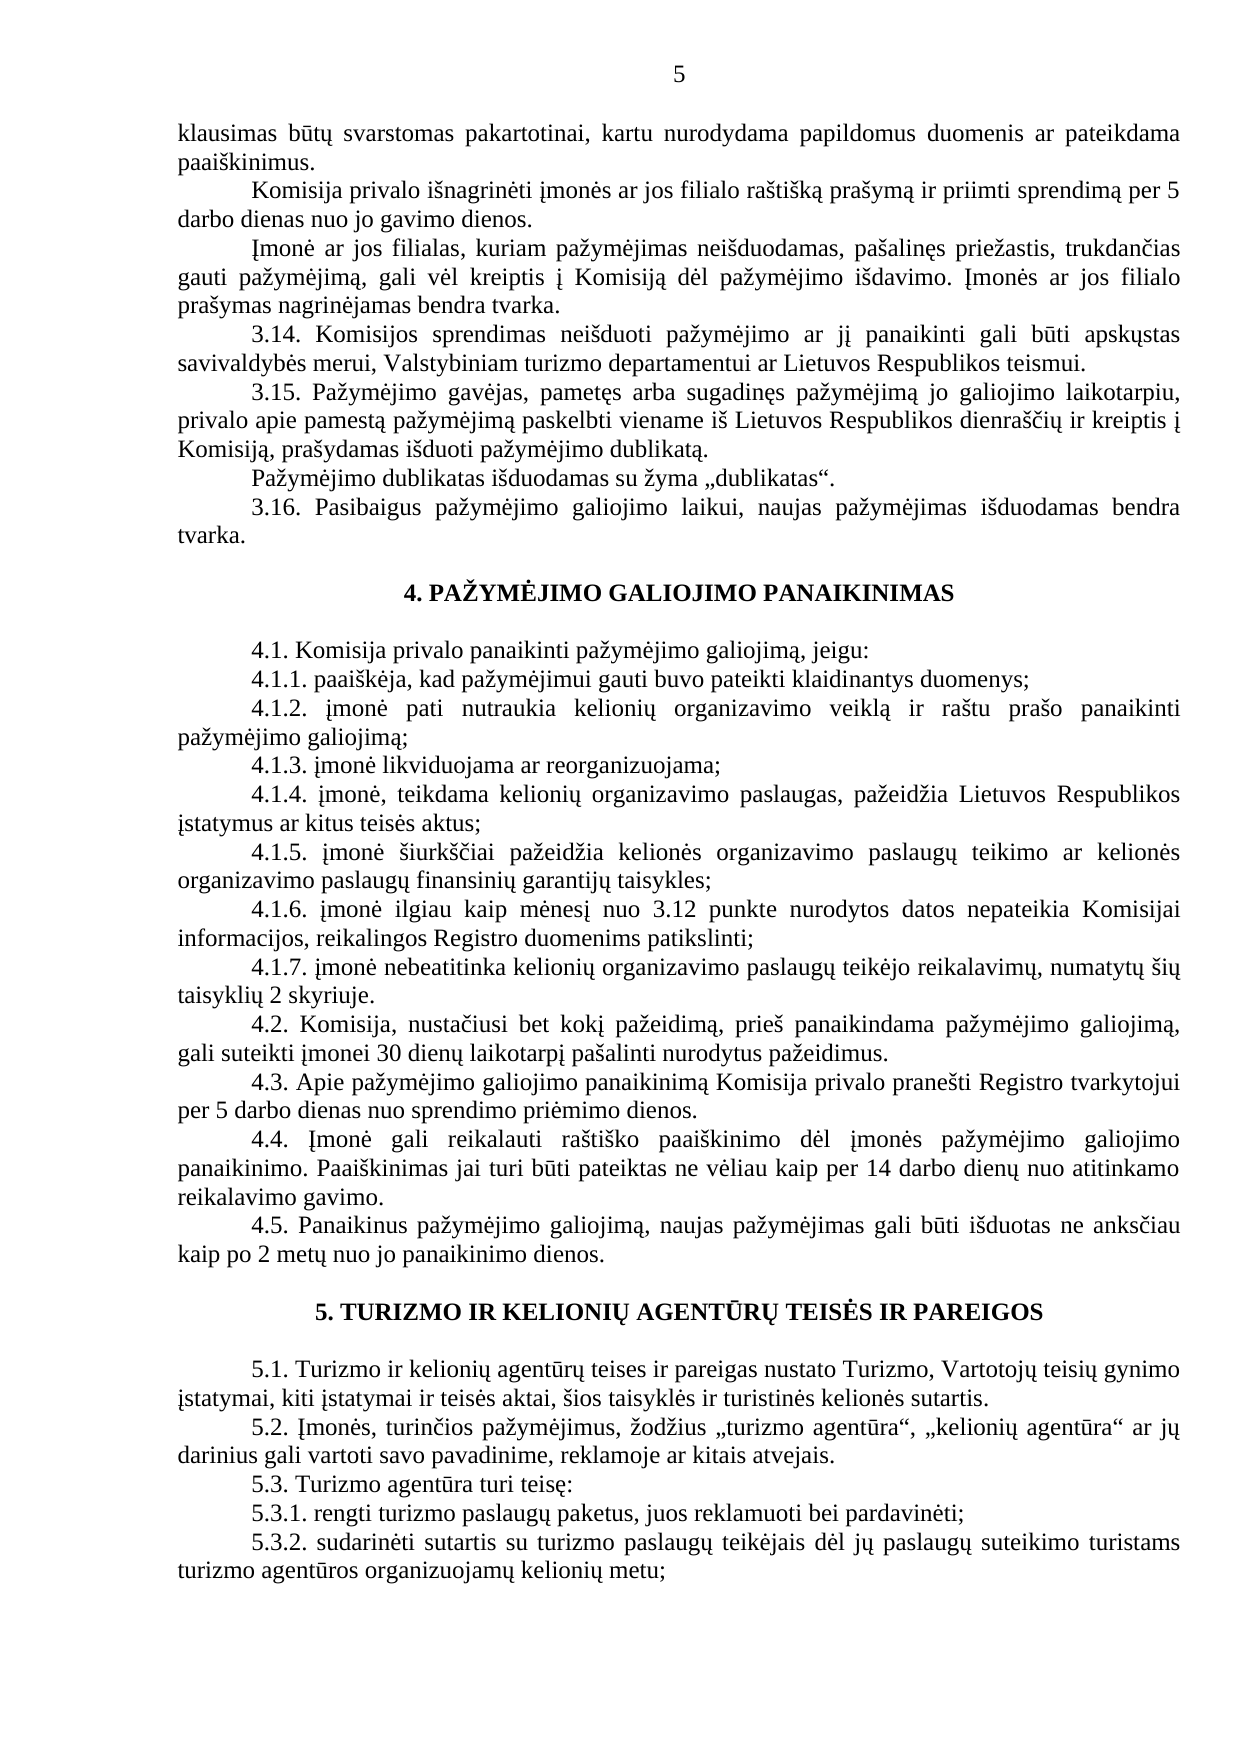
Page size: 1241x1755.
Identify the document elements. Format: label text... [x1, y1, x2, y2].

text 4.1.2. įmonė pati nutraukia kelionių organizavimo veiklą ir raštu prašo panaikinti pažymėjimo galiojimą; [177, 693, 1181, 751]
text Komisija privalo išnagrinėti įmonės ar jos filialo raštišką prašymą ir priimti sprendimą per 5 darbo dienas nuo jo gavimo dienos. [177, 176, 1181, 233]
text 5. Turizmo ir kelionių agentūrų teisės ir pareigos [177, 1297, 1181, 1326]
text 4.3. Apie pažymėjimo galiojimo panaikinimą Komisija privalo pranešti Registro tvarkytojui per 5 darbo dienas nuo sprendimo priėmimo dienos. [177, 1067, 1181, 1124]
text 4.1.3. įmonė likviduojama ar reorganizuojama; [177, 751, 1181, 779]
text 5.3.2. sudarinėti sutartis su turizmo paslaugų teikėjais dėl jų paslaugų suteikimo turistams turizmo agentūros organizuojamų kelionių metu; [177, 1527, 1181, 1584]
text 4.2. Komisija, nustačiusi bet kokį pažeidimą, prieš panaikindama pažymėjimo galiojimą, gali suteikti įmonei 30 dienų laikotarpį pašalinti nurodytus pažeidimus. [177, 1009, 1181, 1067]
text 3.14. Komisijos sprendimas neišduoti pažymėjimo ar jį panaikinti gali būti apskųstas savivaldybės merui, Valstybiniam turizmo departamentui ar Lietuvos Respublikos teismui. [177, 319, 1181, 377]
text 4.5. Panaikinus pažymėjimo galiojimą, naujas pažymėjimas gali būti išduotas ne anksčiau kaip po 2 metų nuo jo panaikinimo dienos. [177, 1211, 1181, 1268]
text 5.1. Turizmo ir kelionių agentūrų teises ir pareigas nustato Turizmo, Vartotojų teisių gynimo įstatymai, kiti įstatymai ir teisės aktai, šios taisyklės ir turistinės kelionės sutartis. [177, 1354, 1181, 1412]
text 5.3. Turizmo agentūra turi teisę: [177, 1469, 1181, 1498]
text 3.15. Pažymėjimo gavėjas, pametęs arba sugadinęs pažymėjimą jo galiojimo laikotarpiu, privalo apie pamestą pažymėjimą paskelbti viename iš Lietuvos Respublikos dienraščių ir kreiptis į Komisiją, prašydamas išduoti pažymėjimo dublikatą. [177, 377, 1181, 463]
text 4.1. Komisija privalo panaikinti pažymėjimo galiojimą, jeigu: [177, 636, 1181, 664]
text Pažymėjimo dublikatas išduodamas su žyma „dublikatas“. [177, 463, 1181, 492]
text 3.16. Pasibaigus pažymėjimo galiojimo laikui, naujas pažymėjimas išduodamas bendra tvarka. [177, 492, 1181, 549]
text 5.3.1. rengti turizmo paslaugų paketus, juos reklamuoti bei pardavinėti; [177, 1498, 1181, 1527]
text 4.1.5. įmonė šiurkščiai pažeidžia kelionės organizavimo paslaugų teikimo ar kelionės organizavimo paslaugų finansinių garantijų taisykles; [177, 837, 1181, 894]
text 4.1.1. paaiškėja, kad pažymėjimui gauti buvo pateikti klaidinantys duomenys; [177, 664, 1181, 693]
text 4.1.6. įmonė ilgiau kaip mėnesį nuo 3.12 punkte nurodytos datos nepateikia Komisijai informacijos, reikalingos Registro duomenims patikslinti; [177, 894, 1181, 952]
text 4.1.4. įmonė, teikdama kelionių organizavimo paslaugas, pažeidžia Lietuvos Respublikos įstatymus ar kitus teisės aktus; [177, 779, 1181, 837]
text 5.2. Įmonės, turinčios pažymėjimus, žodžius „turizmo agentūra“, „kelionių agentūra“ ar jų darinius gali vartoti savo pavadinime, reklamoje ar kitais atvejais. [177, 1412, 1181, 1469]
text 4. Pažymėjimo galiojimo panaikinimas [177, 578, 1181, 607]
text 4.4. Įmonė gali reikalauti raštiško paaiškinimo dėl įmonės pažymėjimo galiojimo panaikinimo. Paaiškinimas jai turi būti pateiktas ne vėliau kaip per 14 darbo dienų nuo atitinkamo reikalavimo gavimo. [177, 1124, 1181, 1211]
text klausimas būtų svarstomas pakartotinai, kartu nurodydama papildomus duomenis ar pateikdama paaiškinimus. [177, 118, 1181, 176]
text 4.1.7. įmonė nebeatitinka kelionių organizavimo paslaugų teikėjo reikalavimų, numatytų šių taisyklių 2 skyriuje. [177, 952, 1181, 1009]
text Įmonė ar jos filialas, kuriam pažymėjimas neišduodamas, pašalinęs priežastis, trukdančias gauti pažymėjimą, gali vėl kreiptis į Komisiją dėl pažymėjimo išdavimo. Įmonės ar jos filialo prašymas nagrinėjamas bendra tvarka. [177, 233, 1181, 319]
